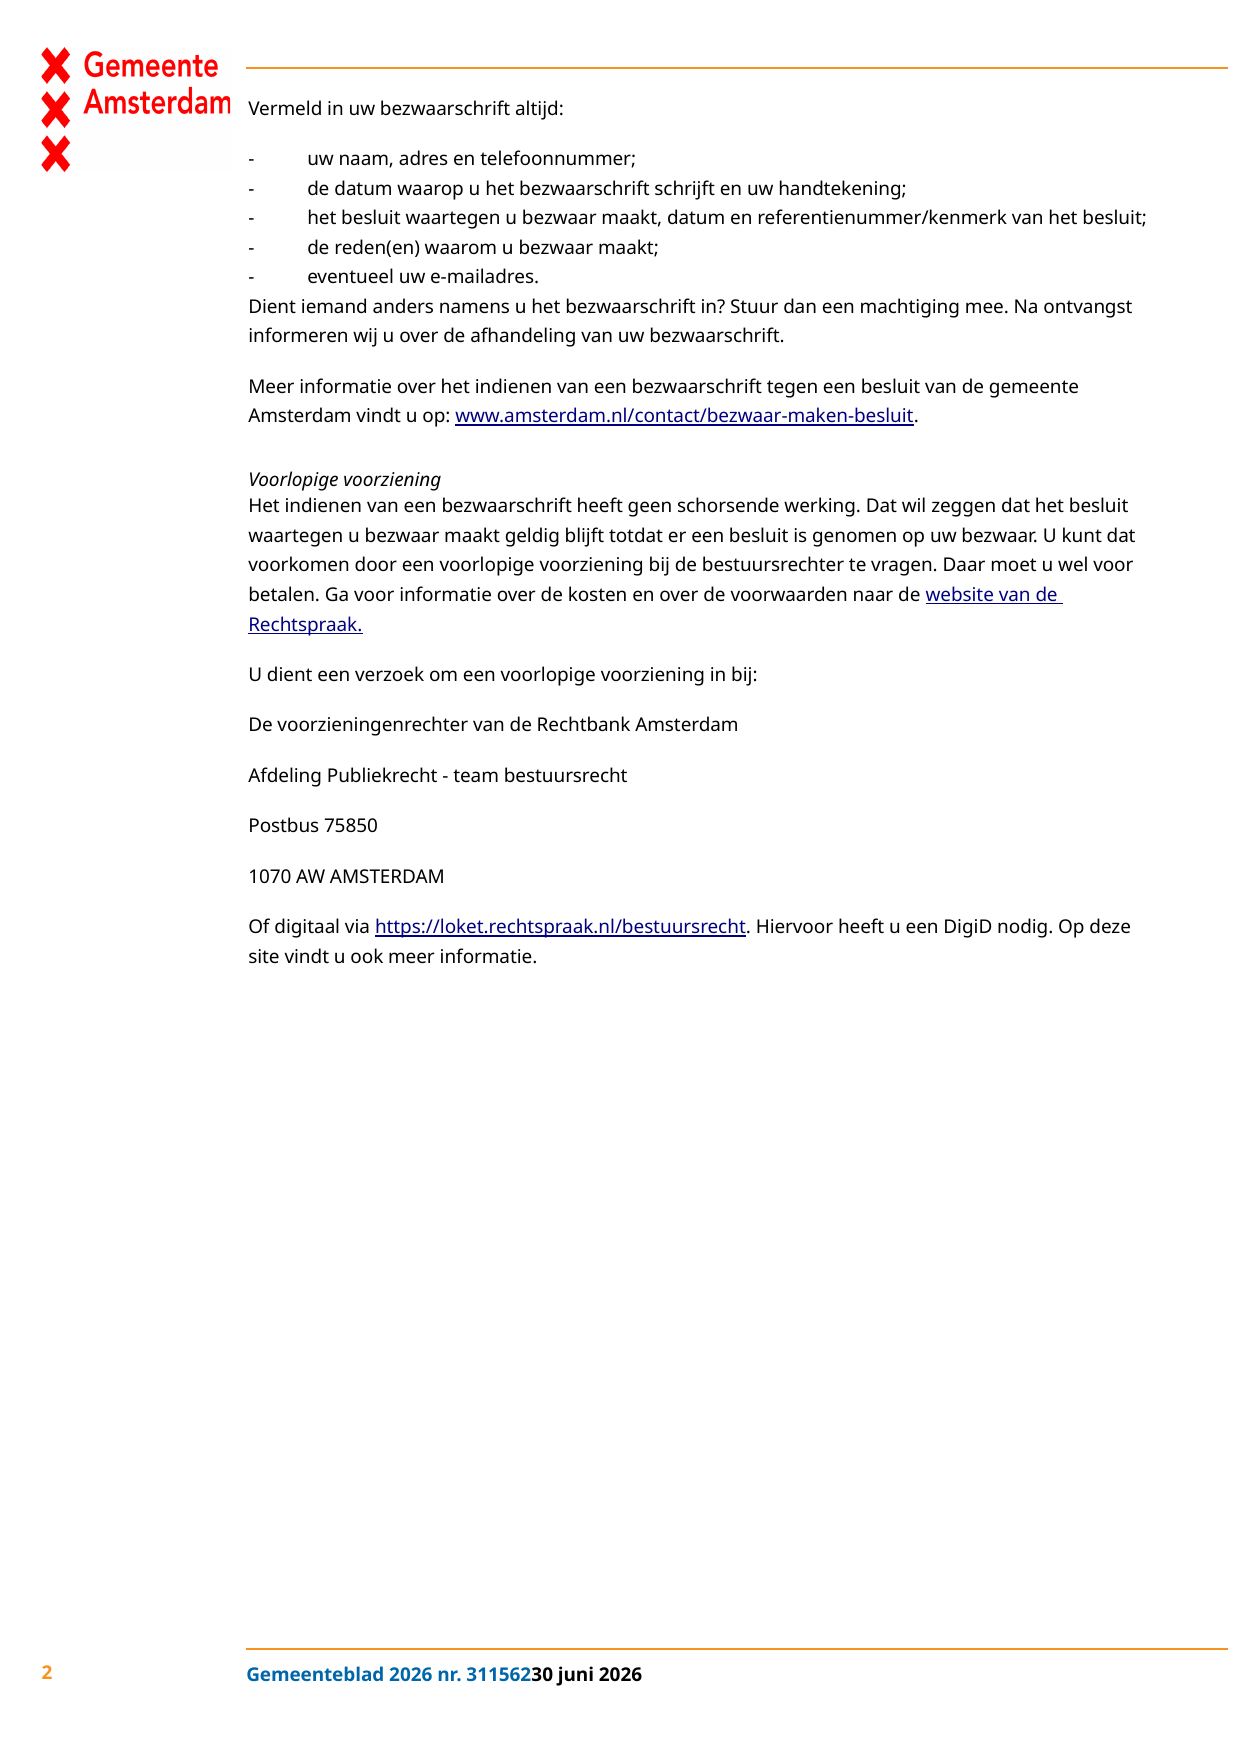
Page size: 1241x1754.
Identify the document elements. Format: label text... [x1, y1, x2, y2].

text Vermeld in uw bezwaarschrift altijd: [248, 95, 1152, 121]
list het besluit waartegen u bezwaar maakt, datum en referentienummer/kenmerk van het besluit; [248, 204, 1152, 230]
text U dient een verzoek om een voorlopige voorziening in bij: [248, 661, 1152, 687]
list de reden(en) waarom u bezwaar maakt; [248, 234, 1152, 260]
text Postbus 75850 [248, 812, 1152, 838]
text Meer informatie over het indienen van een bezwaarschrift tegen een besluit van de gemeente Amsterdam vindt u op: www.amsterdam.nl/contact/bezwaar-maken-besluit. [248, 373, 1152, 428]
text De voorzieningenrechter van de Rechtbank Amsterdam [248, 712, 1152, 737]
list uw naam, adres en telefoonnummer; [248, 145, 1152, 171]
text Afdeling Publiekrecht - team bestuursrecht [248, 762, 1152, 788]
text Of digitaal via https://loket.rechtspraak.nl/bestuursrecht. Hiervoor heeft u een DigiD nodig. Op deze site vindt u ook meer informatie. [248, 913, 1152, 968]
picture [41, 47, 231, 172]
list eventueel uw e-mailadres. [248, 263, 1152, 289]
list de datum waarop u het bezwaarschrift schrijft en uw handtekening; [248, 175, 1152, 201]
text Dient iemand anders namens u het bezwaarschrift in? Stuur dan een machtiging mee. Na ontvangst informeren wij u over de afhandeling van uw bezwaarschrift. [248, 293, 1152, 348]
text Voorlopige voorziening [248, 467, 1152, 492]
text Het indienen van een bezwaarschrift heeft geen schorsende werking. Dat wil zeggen dat het besluit waartegen u bezwaar maakt geldig blijft totdat er een besluit is genomen op uw bezwaar. U kunt dat voorkomen door een voorlopige voorziening bij de bestuursrechter te vragen. Daar moet u wel voor betalen. Ga voor informatie over de kosten en over de voorwaarden naar de website van de Rechtspraak. [248, 492, 1152, 636]
text 1070 AW AMSTERDAM [248, 863, 1152, 888]
